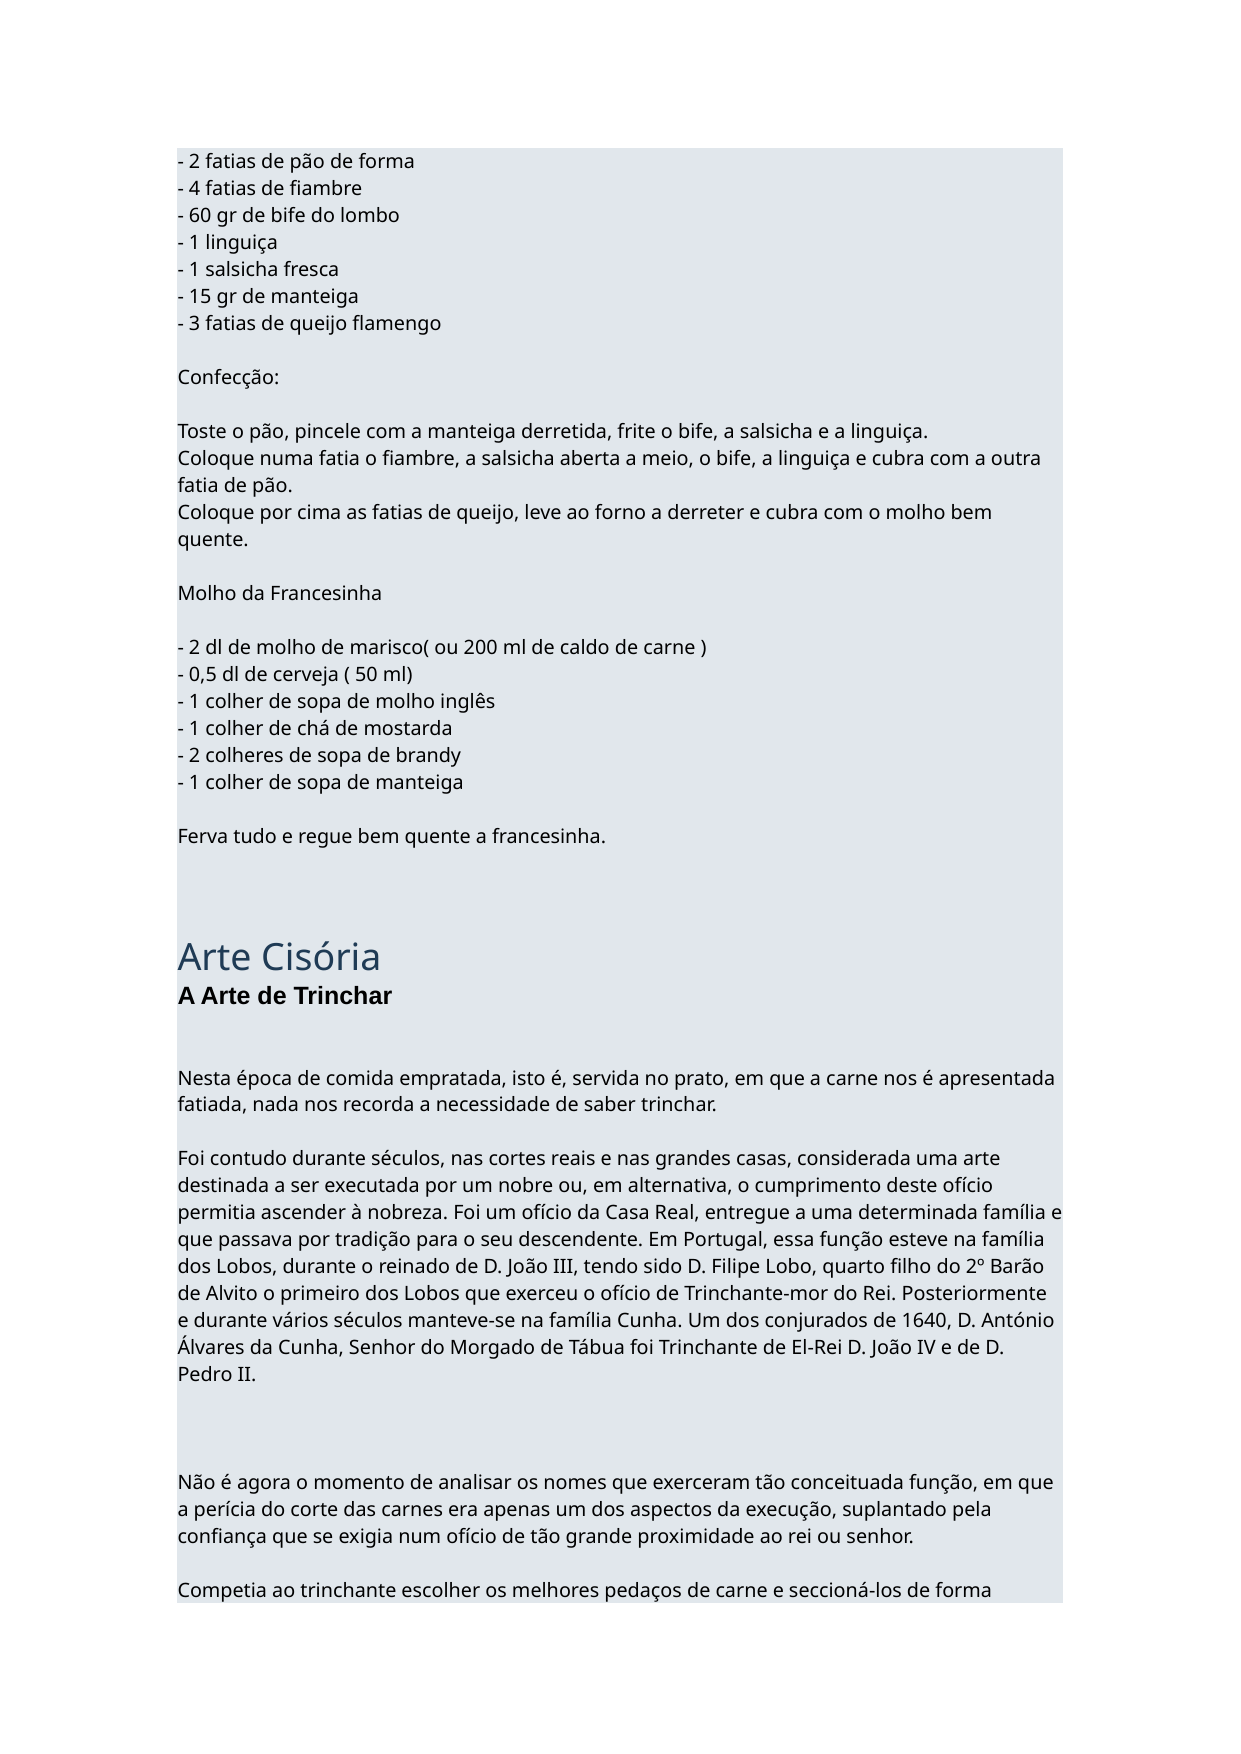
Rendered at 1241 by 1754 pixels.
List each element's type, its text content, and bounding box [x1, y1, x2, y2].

text A Arte de Trinchar [177, 981, 1063, 1010]
subtitle Arte Cisória [177, 930, 1063, 981]
text Nesta época de comida empratada, isto é, servida no prato, em que a carne nos é apresentada fatiada, nada nos recorda a necessidade de saber trinchar. Foi contudo durante séculos, nas cortes reais e nas grandes casas, considerada uma arte destinada a ser executada por um nobre ou, em alternativa, o cumprimento deste ofício permitia ascender à nobreza. Foi um ofício da Casa Real, entregue a uma determinada família e que passava por tradição para o seu descendente. Em Portugal, essa função esteve na família dos Lobos, durante o reinado de D. João III, tendo sido D. Filipe Lobo, quarto filho do 2º Barão de Alvito o primeiro dos Lobos que exerceu o ofício de Trinchante-mor do Rei. Posteriormente e durante vários séculos manteve-se na família Cunha. Um dos conjurados de 1640, D. António Álvares da Cunha, Senhor do Morgado de Tábua foi Trinchante de El-Rei D. João IV e de D. Pedro II. Não é agora o momento de analisar os nomes que exerceram tão conceituada função, em que a perícia do corte das carnes era apenas um dos aspectos da execução, suplantado pela confiança que se exigia num ofício de tão grande proximidade ao rei ou senhor. Competia ao trinchante escolher os melhores pedaços de carne e seccioná-los de forma [177, 1064, 1063, 1603]
text - 2 fatias de pão de forma - 4 fatias de fiambre - 60 gr de bife do lombo - 1 linguiça - 1 salsicha fresca - 15 gr de manteiga - 3 fatias de queijo flamengo Confecção: Toste o pão, pincele com a manteiga derretida, frite o bife, a salsicha e a linguiça. Coloque numa fatia o fiambre, a salsicha aberta a meio, o bife, a linguiça e cubra com a outra fatia de pão. Coloque por cima as fatias de queijo, leve ao forno a derreter e cubra com o molho bem quente. Molho da Francesinha - 2 dl de molho de marisco( ou 200 ml de caldo de carne ) - 0,5 dl de cerveja ( 50 ml) - 1 colher de sopa de molho inglês - 1 colher de chá de mostarda - 2 colheres de sopa de brandy - 1 colher de sopa de manteiga Ferva tudo e regue bem quente a francesinha. [177, 148, 1063, 849]
